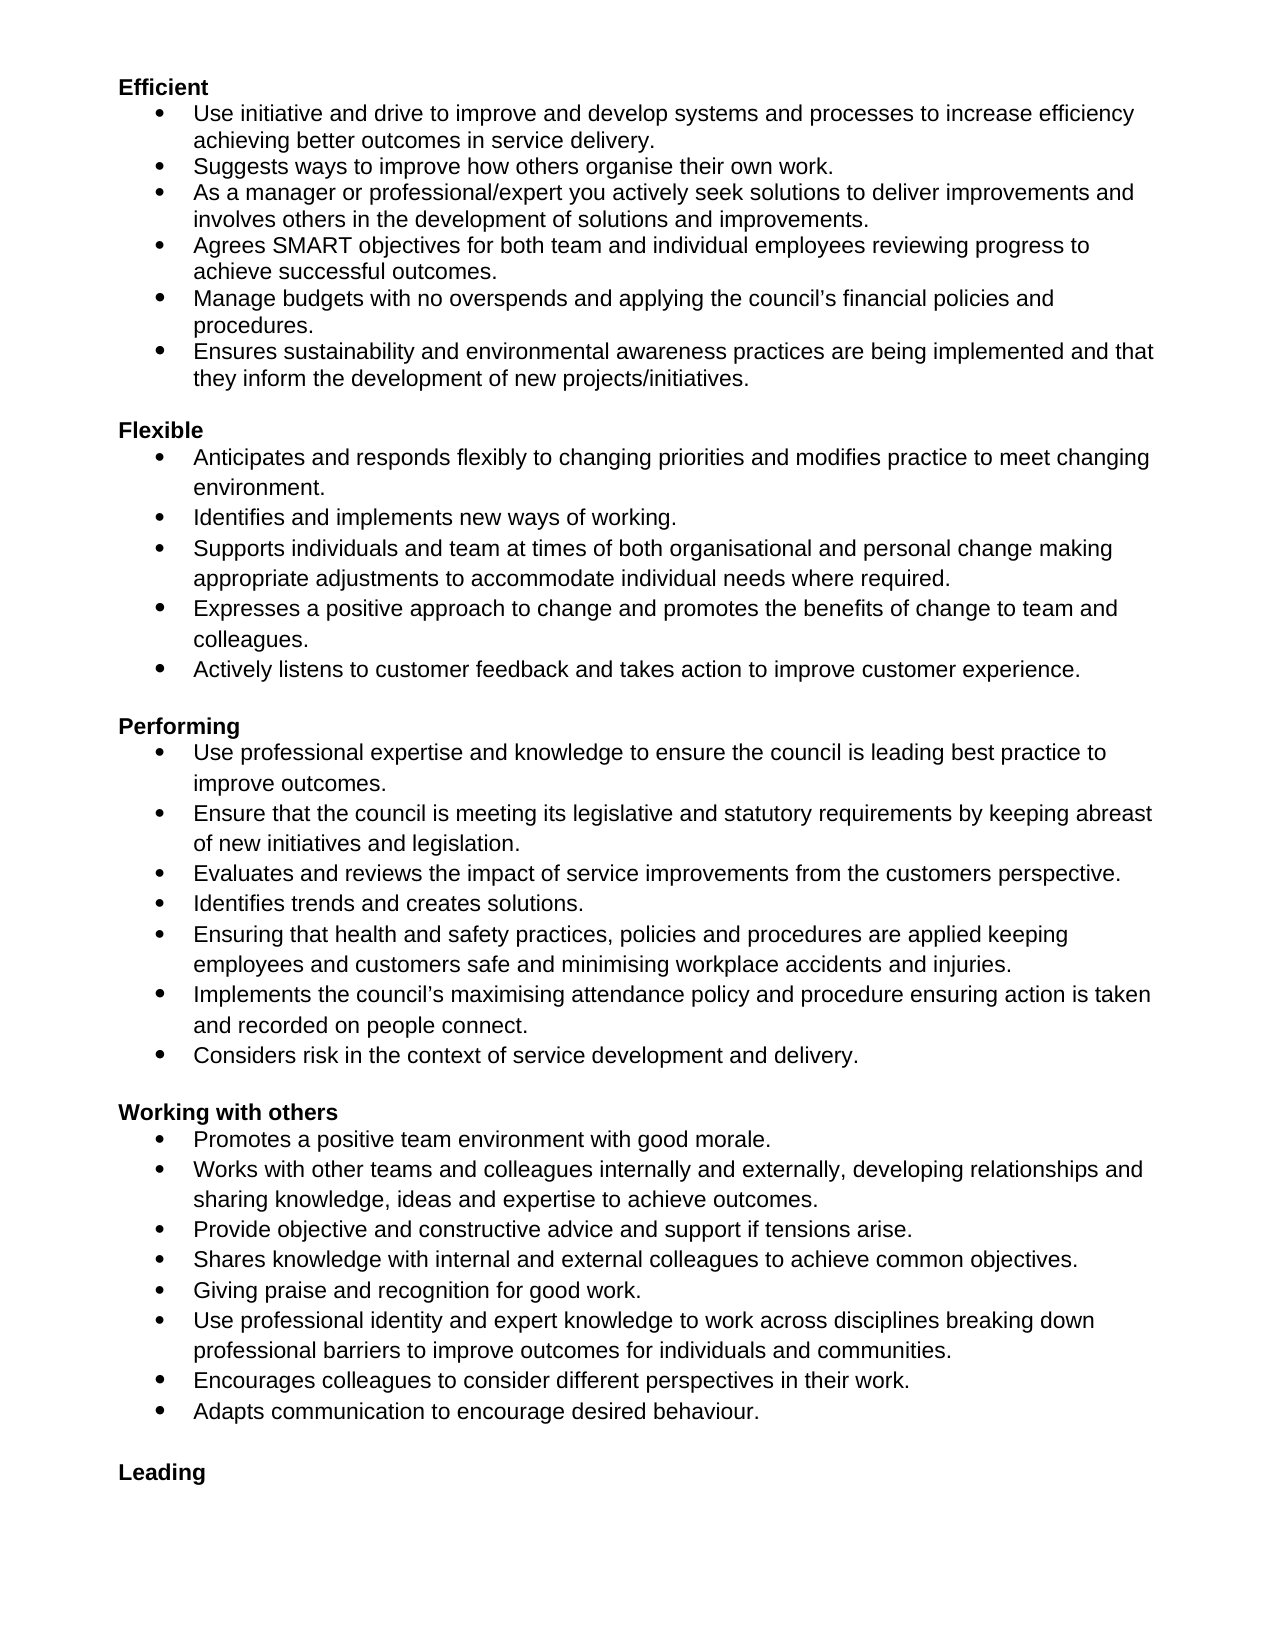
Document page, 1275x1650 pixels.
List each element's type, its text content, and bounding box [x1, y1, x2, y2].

list Identifies and implements new ways of working. [156, 504, 1157, 531]
text Leading [118, 1459, 1157, 1485]
list Use professional expertise and knowledge to ensure the council is leading best practice to improve outcomes. [156, 739, 1157, 796]
list Adapts communication to encourage desired behaviour. [156, 1398, 1157, 1425]
list Use initiative and drive to improve and develop systems and processes to increase efficiency achieving better outcomes in service delivery. [156, 100, 1157, 153]
list Suggests ways to improve how others organise their own work. [156, 153, 1157, 179]
list Ensure that the council is meeting its legislative and statutory requirements by keeping abreast of new initiatives and legislation. [156, 800, 1157, 856]
text Efficient [118, 74, 1157, 100]
list Manage budgets with no overspends and applying the council’s financial policies and procedures. [156, 285, 1157, 338]
list Works with other teams and colleagues internally and externally, developing relationships and sharing knowledge, ideas and expertise to achieve outcomes. [156, 1156, 1157, 1212]
list Promotes a positive team environment with good morale. [156, 1126, 1157, 1152]
text Working with others [118, 1099, 1157, 1126]
list Ensuring that health and safety practices, policies and procedures are applied keeping employees and customers safe and minimising workplace accidents and injuries. [156, 921, 1157, 977]
list Supports individuals and team at times of both organisational and personal change making appropriate adjustments to accommodate individual needs where required. [156, 534, 1157, 591]
list Implements the council’s maximising attendance policy and procedure ensuring action is taken and recorded on people connect. [156, 981, 1157, 1038]
list Use professional identity and expert knowledge to work across disciplines breaking down professional barriers to improve outcomes for individuals and communities. [156, 1307, 1157, 1363]
list Provide objective and constructive advice and support if tensions arise. [156, 1216, 1157, 1242]
text Performing [118, 713, 1157, 739]
list Expresses a positive approach to change and promotes the benefits of change to team and colleagues. [156, 595, 1157, 652]
list Giving praise and recognition for good work. [156, 1277, 1157, 1303]
list Evaluates and reviews the impact of service improvements from the customers perspective. [156, 860, 1157, 887]
list Ensures sustainability and environmental awareness practices are being implemented and that they inform the development of new projects/initiatives. [156, 338, 1157, 391]
list Actively listens to customer feedback and takes action to improve customer experience. [156, 656, 1157, 683]
list Identifies trends and creates solutions. [156, 890, 1157, 917]
list Shares knowledge with internal and external colleagues to achieve common objectives. [156, 1246, 1157, 1273]
list As a manager or professional/expert you actively seek solutions to deliver improvements and involves others in the development of solutions and improvements. [156, 179, 1157, 232]
list Agrees SMART objectives for both team and individual employees reviewing progress to achieve successful outcomes. [156, 232, 1157, 285]
list Encourages colleagues to consider different perspectives in their work. [156, 1367, 1157, 1394]
text Flexible [118, 417, 1157, 444]
list Anticipates and responds flexibly to changing priorities and modifies practice to meet changing environment. [156, 444, 1157, 500]
list Considers risk in the context of service development and delivery. [156, 1042, 1157, 1069]
